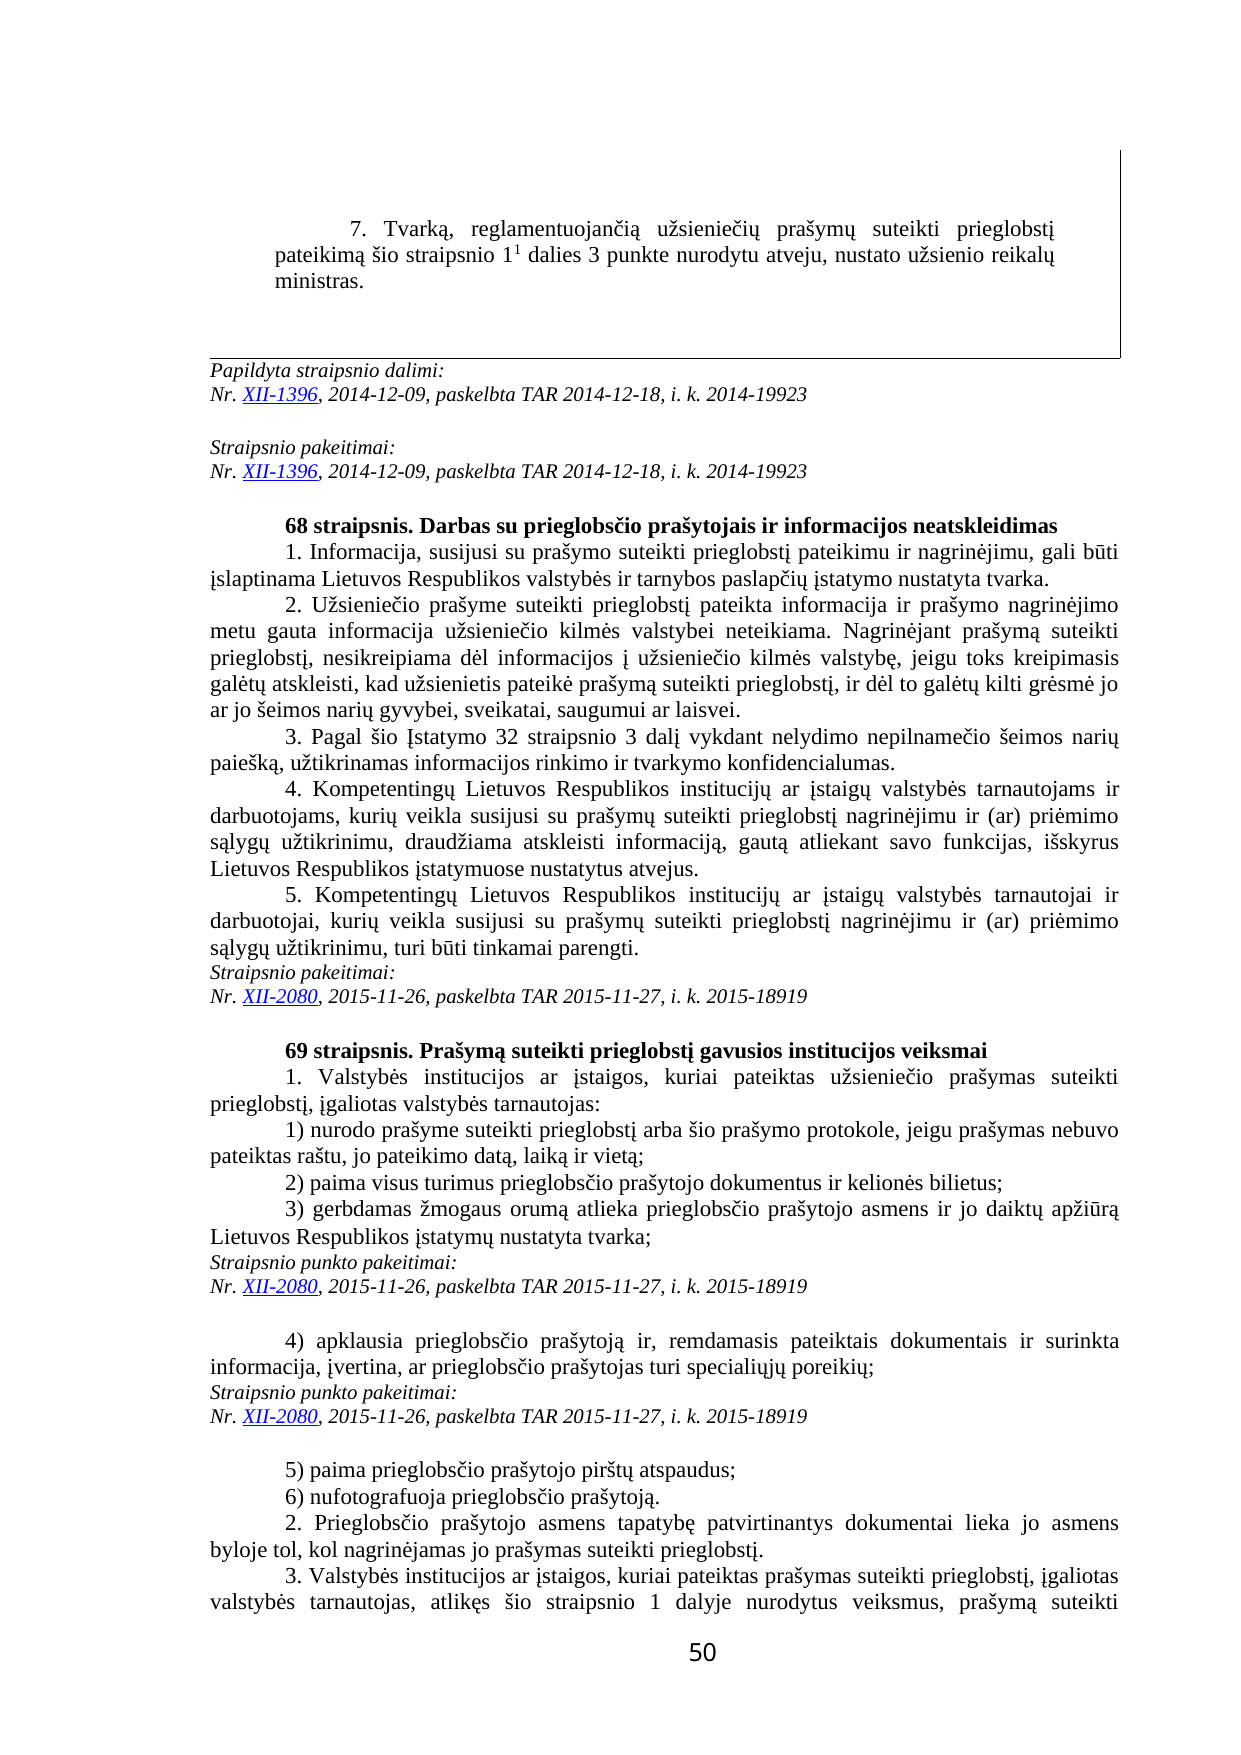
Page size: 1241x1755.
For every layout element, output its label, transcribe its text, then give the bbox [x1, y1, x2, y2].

text Nr. XII-2080, 2015-11-26, paskelbta TAR 2015-11-27, i. k. 2015-18919 [210, 984, 1120, 1008]
text 2) paima visus turimus prieglobsčio prašytojo dokumentus ir kelionės bilietus; [210, 1169, 1120, 1195]
text 1) nurodo prašyme suteikti prieglobstį arba šio prašymo protokole, jeigu prašymas nebuvo pateiktas raštu, jo pateikimo datą, laiką ir vietą; [210, 1116, 1120, 1169]
text 2. Prieglobsčio prašytojo asmens tapatybę patvirtinantys dokumentai lieka jo asmens byloje tol, kol nagrinėjamas jo prašymas suteikti prieglobstį. [210, 1509, 1120, 1562]
text 5) paima prieglobsčio prašytojo pirštų atspaudus; [210, 1457, 1120, 1483]
text Nr. XII-1396, 2014-12-09, paskelbta TAR 2014-12-18, i. k. 2014-19923 [210, 382, 1120, 406]
text 3) gerbdamas žmogaus orumą atlieka prieglobsčio prašytojo asmens ir jo daiktų apžiūrą Lietuvos Respublikos įstatymų nustatyta tvarka; [210, 1195, 1120, 1250]
text 3. Pagal šio Įstatymo 32 straipsnio 3 dalį vykdant nelydimo nepilnamečio šeimos narių paiešką, užtikrinamas informacijos rinkimo ir tvarkymo konfidencialumas. [210, 723, 1120, 776]
text 4. Kompetentingų Lietuvos Respublikos institucijų ar įstaigų valstybės tarnautojams ir darbuotojams, kurių veikla susijusi su prašymų suteikti prieglobstį nagrinėjimu ir (ar) priėmimo sąlygų užtikrinimu, draudžiama atskleisti informaciją, gautą atliekant savo funkcijas, išskyrus Lietuvos Respublikos įstatymuose nustatytus atvejus. [210, 776, 1120, 881]
text Papildyta straipsnio dalimi: [210, 358, 1120, 382]
text Straipsnio pakeitimai: [210, 960, 1120, 984]
text 5. Kompetentingų Lietuvos Respublikos institucijų ar įstaigų valstybės tarnautojai ir darbuotojai, kurių veikla susijusi su prašymų suteikti prieglobstį nagrinėjimu ir (ar) priėmimo sąlygų užtikrinimu, turi būti tinkamai parengti. [210, 881, 1120, 960]
text Nr. XII-1396, 2014-12-09, paskelbta TAR 2014-12-18, i. k. 2014-19923 [210, 459, 1120, 483]
text 3. Valstybės institucijos ar įstaigos, kuriai pateiktas prašymas suteikti prieglobstį, įgaliotas valstybės tarnautojas, atlikęs šio straipsnio 1 dalyje nurodytus veiksmus, prašymą suteikti [210, 1562, 1120, 1615]
text Nr. XII-2080, 2015-11-26, paskelbta TAR 2015-11-27, i. k. 2015-18919 [210, 1404, 1120, 1428]
text Straipsnio pakeitimai: [210, 435, 1120, 459]
text 1. Valstybės institucijos ar įstaigos, kuriai pateiktas užsieniečio prašymas suteikti prieglobstį, įgaliotas valstybės tarnautojas: [210, 1063, 1120, 1116]
text 6) nufotografuoja prieglobsčio prašytoją. [210, 1483, 1120, 1509]
text 68 straipsnis. Darbas su prieglobsčio prašytojais ir informacijos neatskleidimas [210, 512, 1120, 538]
text 4) apklausia prieglobsčio prašytoją ir, remdamasis pateiktais dokumentais ir surinkta informacija, įvertina, ar prieglobsčio prašytojas turi specialiųjų poreikių; [210, 1327, 1120, 1380]
text Straipsnio punkto pakeitimai: [210, 1250, 1120, 1274]
text Nr. XII-2080, 2015-11-26, paskelbta TAR 2015-11-27, i. k. 2015-18919 [210, 1274, 1120, 1298]
text Straipsnio punkto pakeitimai: [210, 1380, 1120, 1404]
text 2. Užsieniečio prašyme suteikti prieglobstį pateikta informacija ir prašymo nagrinėjimo metu gauta informacija užsieniečio kilmės valstybei neteikiama. Nagrinėjant prašymą suteikti prieglobstį, nesikreipiama dėl informacijos į užsieniečio kilmės valstybę, jeigu toks kreipimasis galėtų atskleisti, kad užsienietis pateikė prašymą suteikti prieglobstį, ir dėl to galėtų kilti grėsmė jo ar jo šeimos narių gyvybei, sveikatai, saugumui ar laisvei. [210, 591, 1120, 723]
text 1. Informacija, susijusi su prašymo suteikti prieglobstį pateikimu ir nagrinėjimu, gali būti įslaptinama Lietuvos Respublikos valstybės ir tarnybos paslapčių įstatymo nustatyta tvarka. [210, 538, 1120, 591]
text 7. Tvarką, reglamentuojančią užsieniečių prašymų suteikti prieglobstį pateikimą šio straipsnio 11 dalies 3 punkte nurodytu atveju, nustato užsienio reikalų ministras. [210, 150, 1120, 358]
subtitle 69 straipsnis. Prašymą suteikti prieglobstį gavusios institucijos veiksmai [210, 1037, 1120, 1063]
